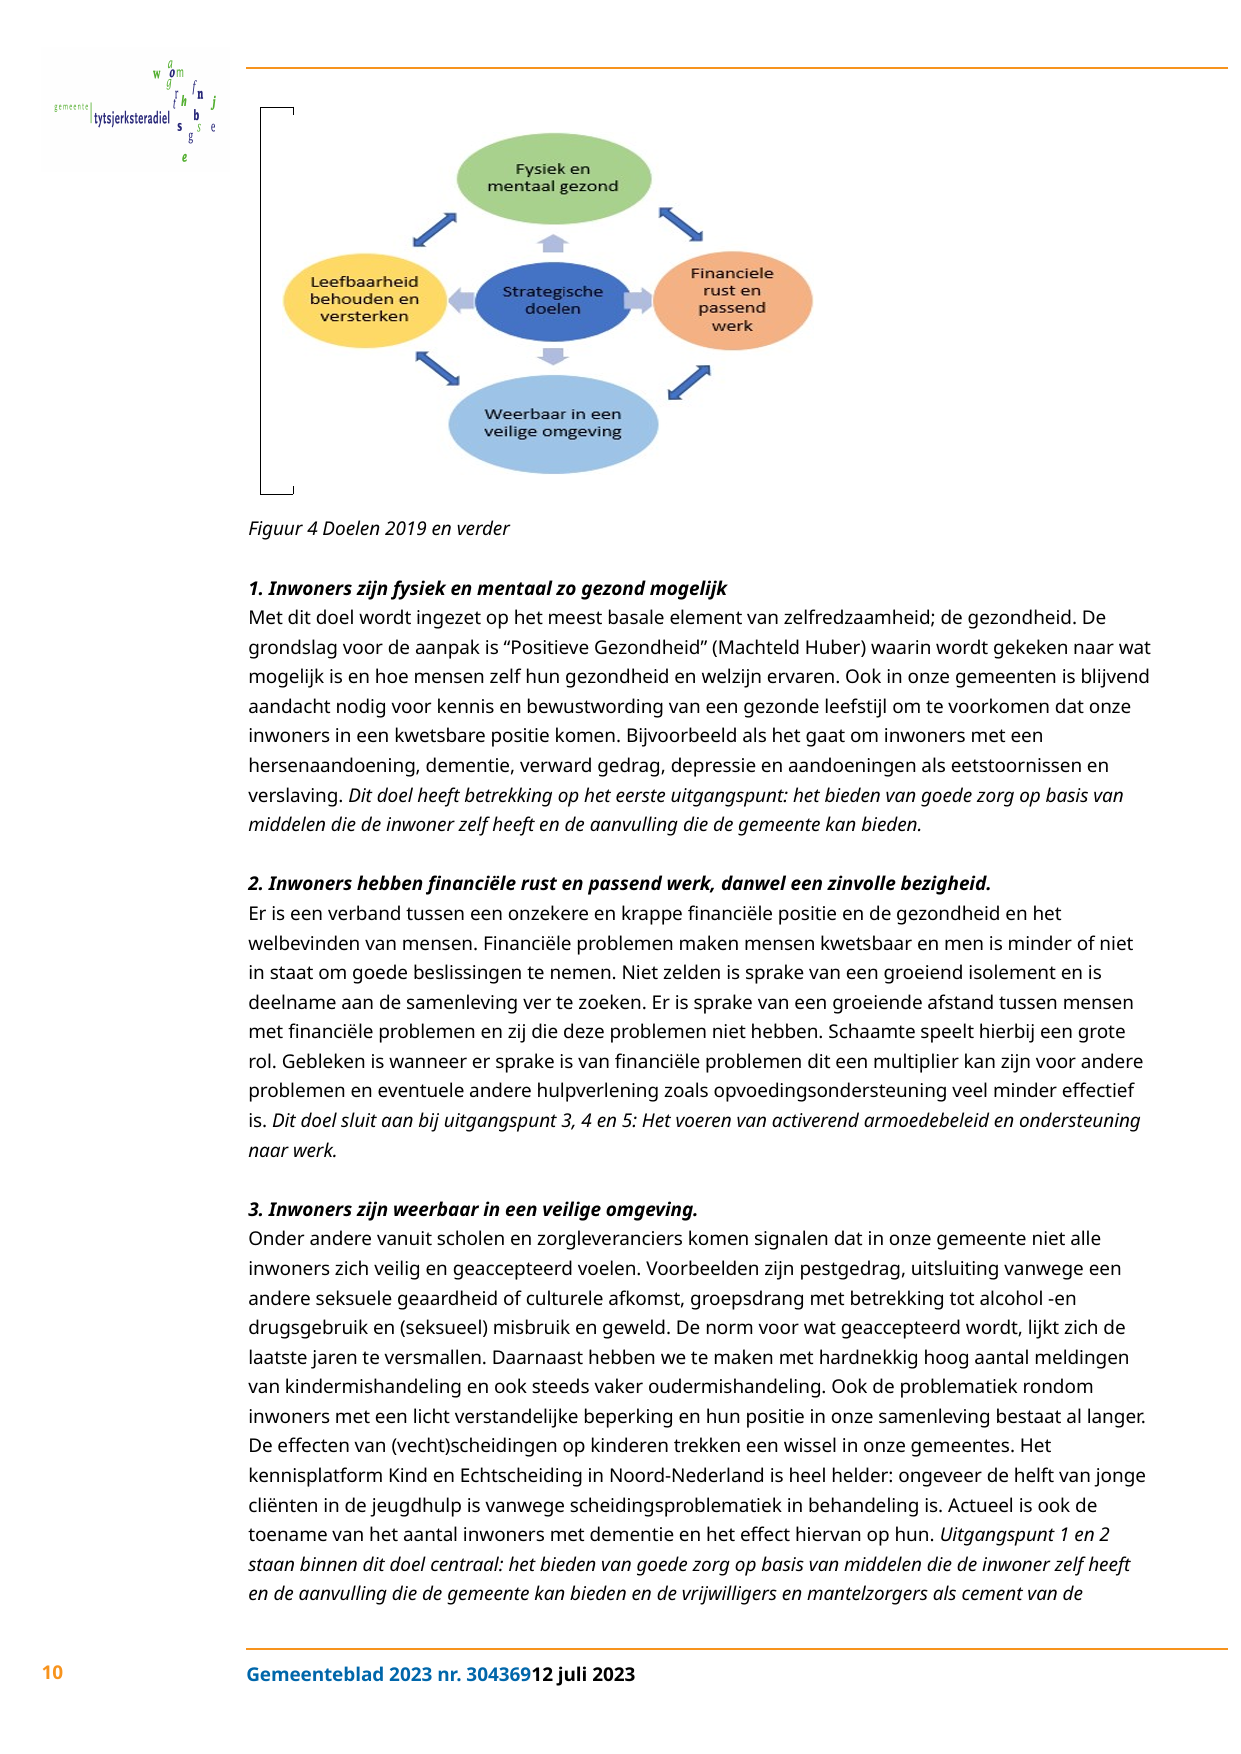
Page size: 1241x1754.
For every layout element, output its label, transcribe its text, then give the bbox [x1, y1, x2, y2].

text 3. Inwoners zijn weerbaar in een veilige omgeving. [248, 1196, 1152, 1222]
text Figuur 4 Doelen 2019 en verder [248, 516, 1152, 541]
text Met dit doel wordt ingezet op het meest basale element van zelfredzaamheid; de gezondheid. De grondslag voor de aanpak is “Positieve Gezondheid” (Machteld Huber) waarin wordt gekeken naar wat mogelijk is en hoe mensen zelf hun gezondheid en welzijn ervaren. Ook in onze gemeenten is blijvend aandacht nodig voor kennis en bewustwording van een gezonde leefstijl om te voorkomen dat onze inwoners in een kwetsbare positie komen. Bijvoorbeeld als het gaat om inwoners met een hersenaandoening, dementie, verward gedrag, depressie en aandoeningen als eetstoornissen en verslaving. Dit doel heeft betrekking op het eerste uitgangspunt: het bieden van goede zorg op basis van middelen die de inwoner zelf heeft en de aanvulling die de gemeente kan bieden. [248, 604, 1152, 837]
picture [41, 47, 231, 172]
text 1. Inwoners zijn fysiek en mentaal zo gezond mogelijk [248, 575, 1152, 601]
text 2. Inwoners hebben financiële rust en passend werk, danwel een zinvolle bezigheid. [248, 871, 1152, 896]
picture [268, 115, 860, 486]
text Er is een verband tussen een onzekere en krappe financiële positie en de gezondheid en het welbevinden van mensen. Financiële problemen maken mensen kwetsbaar en men is minder of niet in staat om goede beslissingen te nemen. Niet zelden is sprake van een groeiend isolement en is deelname aan de samenleving ver te zoeken. Er is sprake van een groeiende afstand tussen mensen met financiële problemen en zij die deze problemen niet hebben. Schaamte speelt hierbij een grote rol. Gebleken is wanneer er sprake is van financiële problemen dit een multiplier kan zijn voor andere problemen en eventuele andere hulpverlening zoals opvoedingsondersteuning veel minder effectief is. Dit doel sluit aan bij uitgangspunt 3, 4 en 5: Het voeren van activerend armoedebeleid en ondersteuning naar werk. [248, 900, 1152, 1163]
text Onder andere vanuit scholen en zorgleveranciers komen signalen dat in onze gemeente niet alle inwoners zich veilig en geaccepteerd voelen. Voorbeelden zijn pestgedrag, uitsluiting vanwege een andere seksuele geaardheid of culturele afkomst, groepsdrang met betrekking tot alcohol -en drugsgebruik en (seksueel) misbruik en geweld. De norm voor wat geaccepteerd wordt, lijkt zich de laatste jaren te versmallen. Daarnaast hebben we te maken met hardnekkig hoog aantal meldingen van kindermishandeling en ook steeds vaker oudermishandeling. Ook de problematiek rondom inwoners met een licht verstandelijke beperking en hun positie in onze samenleving bestaat al langer. De effecten van (vecht)scheidingen op kinderen trekken een wissel in onze gemeentes. Het kennisplatform Kind en Echtscheiding in Noord-Nederland is heel helder: ongeveer de helft van jonge cliënten in de jeugdhulp is vanwege scheidingsproblematiek in behandeling is. Actueel is ook de toename van het aantal inwoners met dementie en het effect hiervan op hun. Uitgangspunt 1 en 2 staan binnen dit doel centraal: het bieden van goede zorg op basis van middelen die de inwoner zelf heeft en de aanvulling die de gemeente kan bieden en de vrijwilligers en mantelzorgers als cement van de [248, 1226, 1152, 1606]
